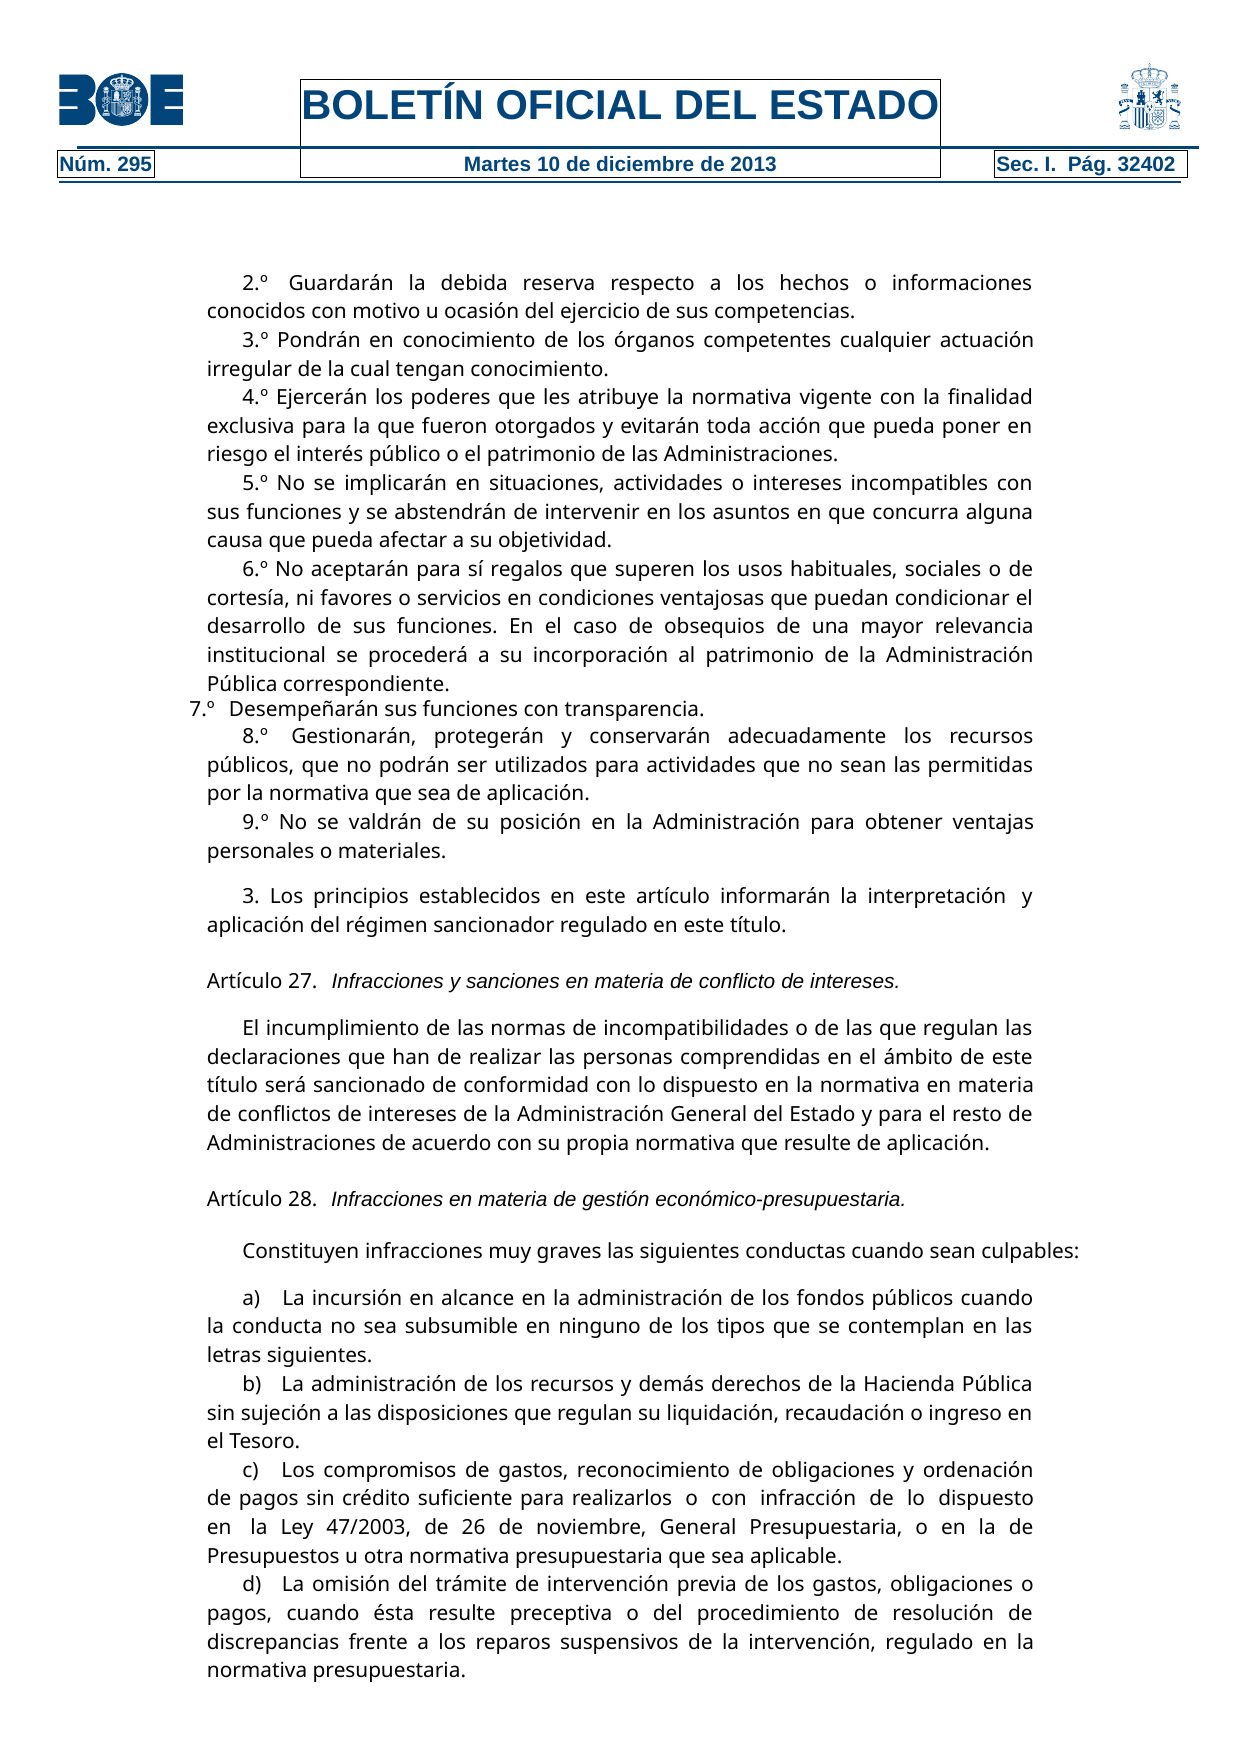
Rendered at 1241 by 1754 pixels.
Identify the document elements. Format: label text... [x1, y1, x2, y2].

picture [1118, 63, 1181, 130]
list La incursión en alcance en la administración de los fondos públicos cuando la conducta no sea subsumible en ninguno de los tipos que se contemplan en las letras siguientes. [207, 1283, 1034, 1369]
list Los compromisos de gastos, reconocimiento de obligaciones y ordenación de pagos sin crédito suficiente para realizarlos o con infracción de lo dispuesto en la Ley 47/2003, de 26 de noviembre, General Presupuestaria, o en la de Presupuestos u otra normativa presupuestaria que sea aplicable. [207, 1455, 1034, 1569]
list º No se implicarán en situaciones, actividades o intereses incompatibles con sus funciones y se abstendrán de intervenir en los asuntos en que concurra alguna causa que pueda afectar a su objetividad. [207, 468, 1034, 554]
text 3. Los principios establecidos en este artículo informarán la interpretación y aplicación del régimen sancionador regulado en este título. [207, 882, 1033, 939]
list La administración de los recursos y demás derechos de la Hacienda Pública sin sujeción a las disposiciones que regulan su liquidación, recaudación o ingreso en el Tesoro. [207, 1369, 1033, 1455]
list º Gestionarán, protegerán y conservarán adecuadamente los recursos públicos, que no podrán ser utilizados para actividades que no sean las permitidas por la normativa que sea de aplicación. [207, 721, 1033, 807]
picture [59, 73, 183, 126]
text El incumplimiento de las normas de incompatibilidades o de las que regulan las declaraciones que han de realizar las personas comprendidas en el ámbito de este título será sancionado de conformidad con lo dispuesto en la normativa en materia de conflictos de intereses de la Administración General del Estado y para el resto de Administraciones de acuerdo con su propia normativa que resulte de aplicación. [207, 1013, 1034, 1156]
list º Guardarán la debida reserva respecto a los hechos o informaciones conocidos con motivo u ocasión del ejercicio de sus competencias. [207, 268, 1033, 325]
list º No se valdrán de su posición en la Administración para obtener ventajas personales o materiales. [207, 807, 1034, 864]
text Artículo 27. Infracciones y sanciones en materia de conflicto de intereses. [207, 967, 1198, 995]
list º Desempeñarán sus funciones con transparencia. [189, 697, 1198, 721]
list La omisión del trámite de intervención previa de los gastos, obligaciones o pagos, cuando ésta resulte preceptiva o del procedimiento de resolución de discrepancias frente a los reparos suspensivos de la intervención, regulado en la normativa presupuestaria. [207, 1569, 1034, 1684]
list º No aceptarán para sí regalos que superen los usos habituales, sociales o de cortesía, ni favores o servicios en condiciones ventajosas que puedan condicionar el desarrollo de sus funciones. En el caso de obsequios de una mayor relevancia institucional se procederá a su incorporación al patrimonio de la Administración Pública correspondiente. [207, 554, 1034, 697]
text Constituyen infracciones muy graves las siguientes conductas cuando sean culpables: [242, 1236, 1198, 1265]
list º Pondrán en conocimiento de los órganos competentes cualquier actuación irregular de la cual tengan conocimiento. [207, 325, 1034, 382]
list º Ejercerán los poderes que les atribuye la normativa vigente con la finalidad exclusiva para la que fueron otorgados y evitarán toda acción que pueda poner en riesgo el interés público o el patrimonio de las Administraciones. [207, 382, 1034, 468]
text Artículo 28. Infracciones en materia de gestión económico-presupuestaria. [207, 1184, 1198, 1212]
